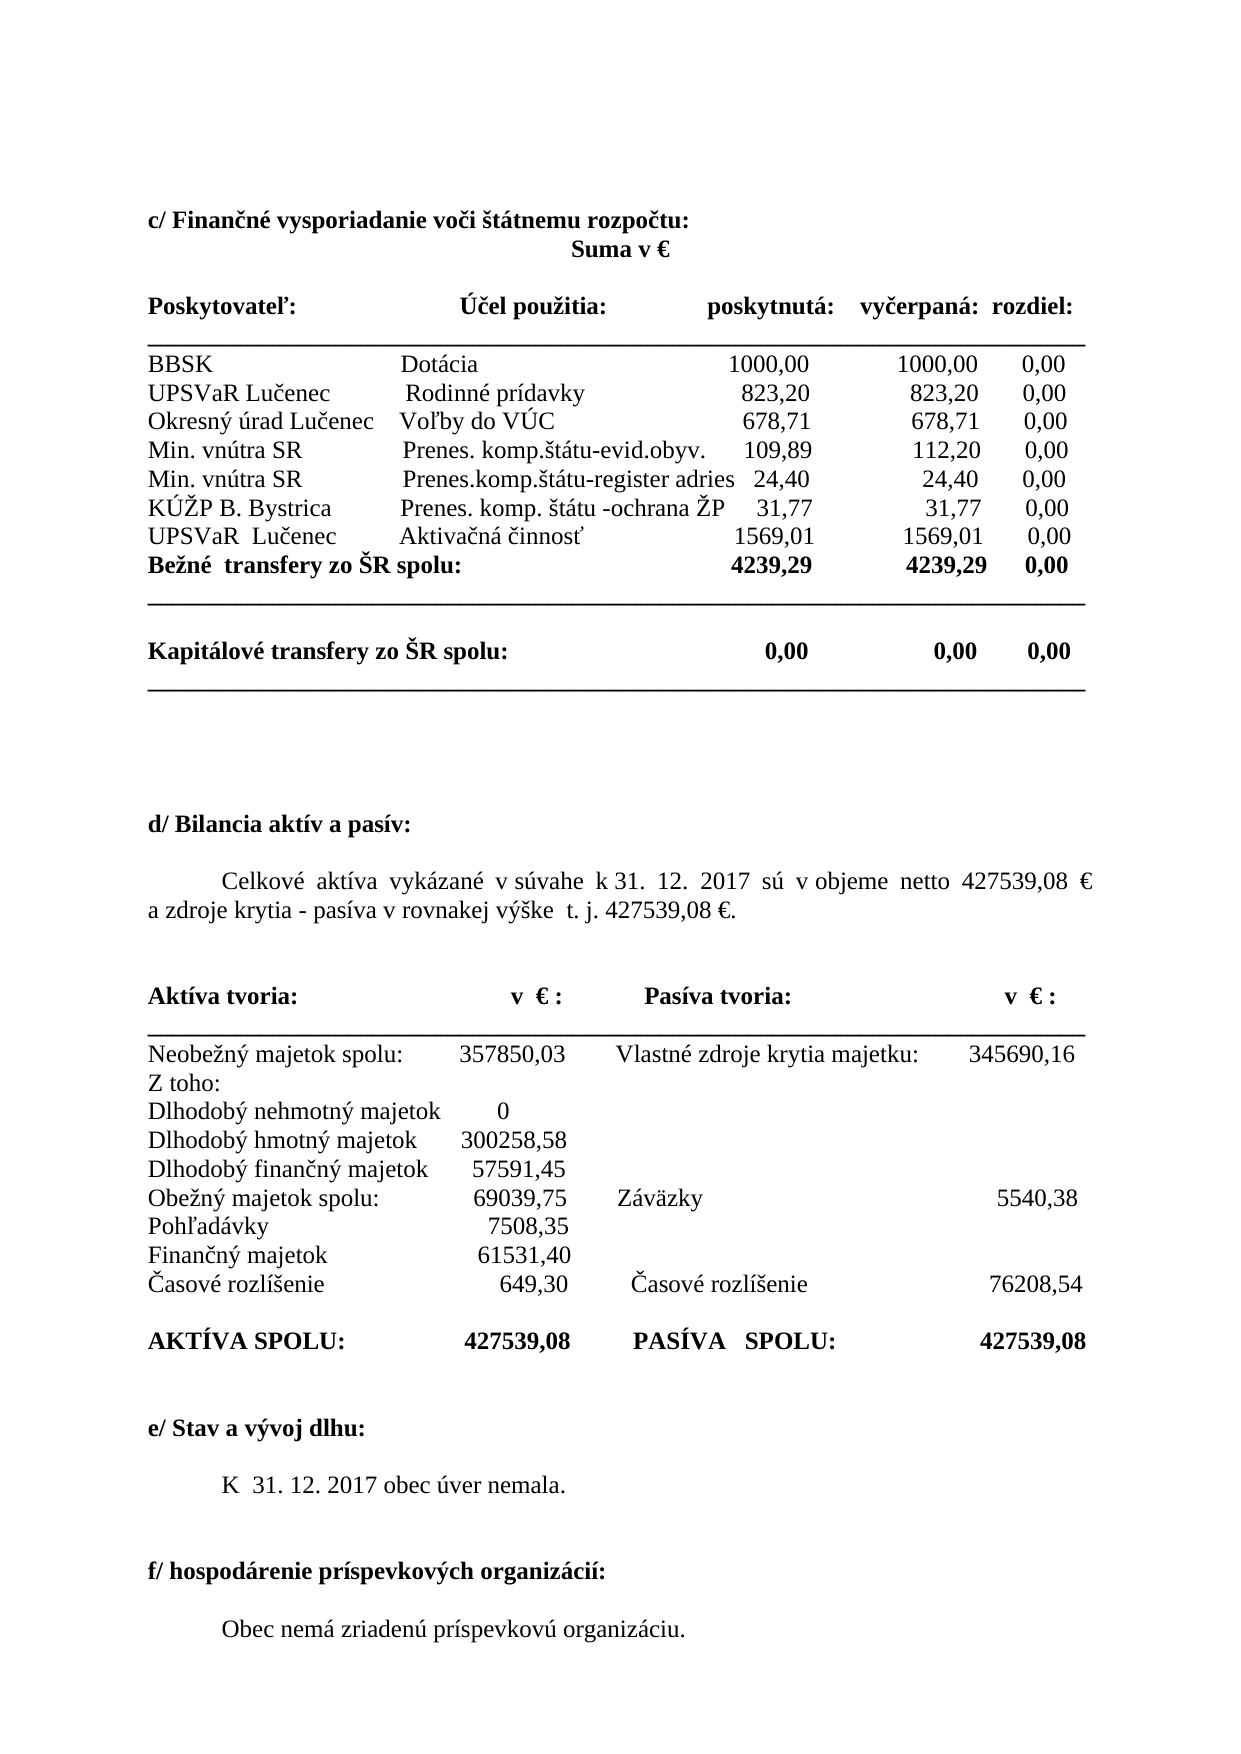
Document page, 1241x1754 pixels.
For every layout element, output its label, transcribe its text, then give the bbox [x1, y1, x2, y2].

text KÚŽP B. Bystrica Prenes. komp. štátu -ochrana ŽP 31,77 31,77 0,00 [148, 493, 1092, 521]
text Min. vnútra SR Prenes. komp.štátu-evid.obyv. 109,89 112,20 0,00 [148, 435, 1092, 464]
text Obec nemá zriadenú príspevkovú organizáciu. [148, 1614, 1092, 1643]
text Dlhodobý finančný majetok 57591,45 [148, 1154, 1092, 1183]
text Dlhodobý hmotný majetok 300258,58 [148, 1125, 1092, 1154]
text c/ Finančné vysporiadanie voči štátnemu rozpočtu: [148, 205, 1092, 234]
text Aktíva tvoria: v € : Pasíva tvoria: v € : [148, 981, 1092, 1010]
text Pohľadávky 7508,35 [148, 1211, 1092, 1240]
text Obežný majetok spolu: 69039,75 Záväzky 5540,38 [148, 1183, 1092, 1211]
text e/ Stav a vývoj dlhu: [148, 1413, 1092, 1441]
text Neobežný majetok spolu: 357850,03 Vlastné zdroje krytia majetku: 345690,16 [148, 1039, 1092, 1068]
text ___________________________________________________________________________ [148, 1010, 1092, 1039]
text UPSVaR Lučenec Aktivačná činnosť 1569,01 1569,01 0,00 [148, 521, 1092, 550]
text Časové rozlíšenie 649,30 Časové rozlíšenie 76208,54 [148, 1269, 1092, 1298]
text UPSVaR Lučenec Rodinné prídavky 823,20 823,20 0,00 [148, 378, 1092, 406]
text Celkové aktíva vykázané v súvahe k 31. 12. 2017 sú v objeme netto 427539,08 € a zdroje krytia - pasíva v rovnakej výške t. j. 427539,08 €. [148, 866, 1092, 924]
text Finančný majetok 61531,40 [148, 1240, 1092, 1269]
text Dlhodobý nehmotný majetok 0 [148, 1096, 1092, 1125]
text ___________________________________________________________________________ [148, 665, 1092, 694]
text Okresný úrad Lučenec Voľby do VÚC 678,71 678,71 0,00 [148, 406, 1092, 435]
text Poskytovateľ: Účel použitia: poskytnutá: vyčerpaná: rozdiel: [148, 291, 1092, 320]
text d/ Bilancia aktív a pasív: [148, 809, 1092, 838]
text f/ hospodárenie príspevkových organizácií: [148, 1556, 1092, 1585]
text K 31. 12. 2017 obec úver nemala. [148, 1470, 1092, 1499]
text BBSK Dotácia 1000,00 1000,00 0,00 [148, 349, 1092, 378]
text Kapitálové transfery zo ŠR spolu: 0,00 0,00 0,00 [148, 636, 1092, 665]
text AKTÍVA SPOLU: 427539,08 PASÍVA SPOLU: 427539,08 [148, 1326, 1092, 1355]
text ___________________________________________________________________________ [148, 320, 1092, 349]
text Z toho: [148, 1068, 1092, 1096]
text Suma v € [148, 234, 1092, 263]
text Min. vnútra SR Prenes.komp.štátu-register adries 24,40 24,40 0,00 [148, 464, 1092, 493]
text Bežné transfery zo ŠR spolu: 4239,29 4239,29 0,00 ___________________________________________________________________________ [148, 550, 1092, 608]
